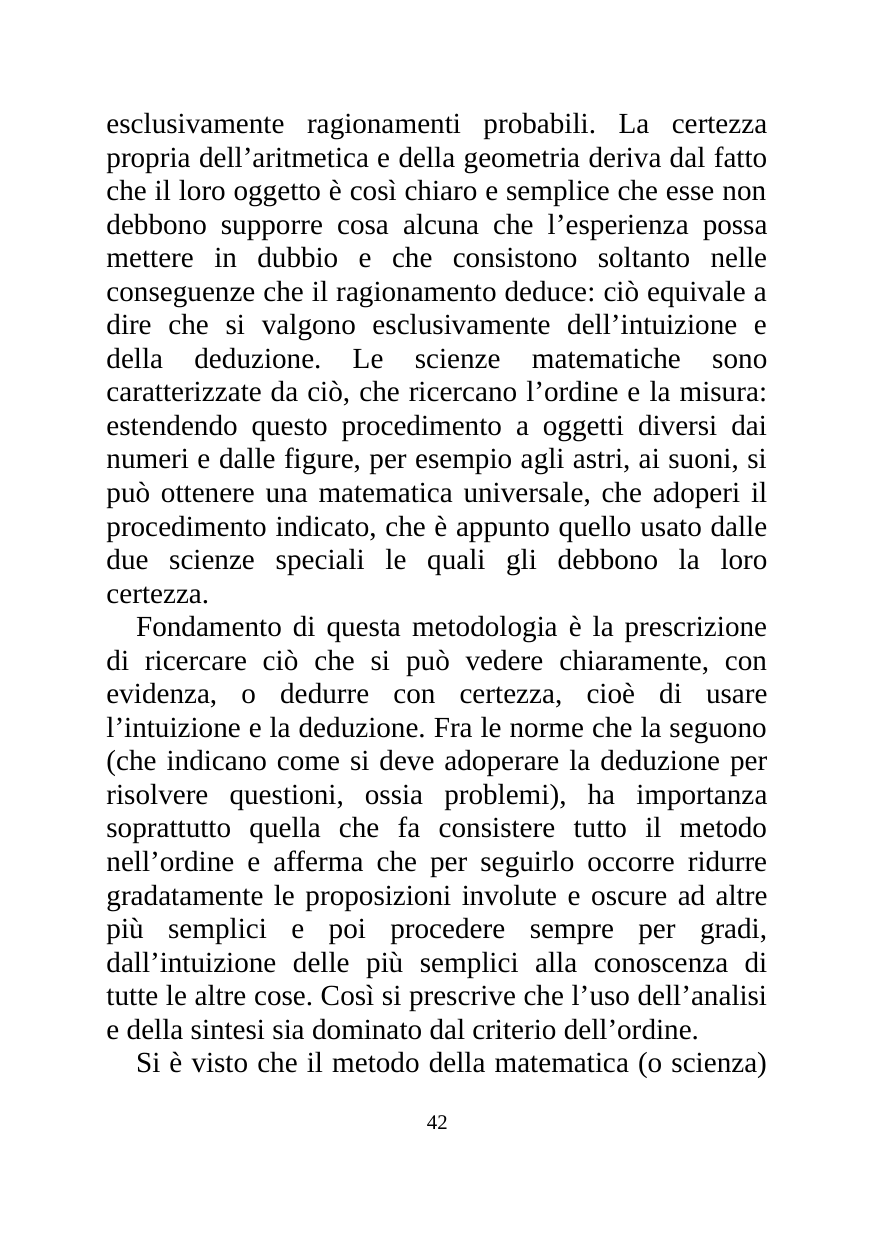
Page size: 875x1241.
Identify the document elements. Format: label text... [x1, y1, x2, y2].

text Fondamento di questa metodologia è la prescrizione di ricercare ciò che si può vedere chiaramente, con evidenza, o dedurre con certezza, cioè di usare l’intuizione e la deduzione. Fra le norme che la seguono (che indicano come si deve adoperare la deduzione per risolvere questioni, ossia problemi), ha importanza soprattutto quella che fa consistere tutto il metodo nell’ordine e afferma che per seguirlo occorre ridurre gradatamente le proposizioni involute e oscure ad altre più semplici e poi procedere sempre per gradi, dall’intuizione delle più semplici alla conoscenza di tutte le altre cose. Così si prescrive che l’uso dell’analisi e della sintesi sia dominato dal criterio dell’ordine. [106, 609, 768, 1045]
text Si è visto che il metodo della matematica (o scienza) [106, 1045, 768, 1079]
text esclusivamente ragionamenti probabili. La certezza propria dell’aritmetica e della geometria deriva dal fatto che il loro oggetto è così chiaro e semplice che esse non debbono supporre cosa alcuna che l’esperienza possa mettere in dubbio e che consistono soltanto nelle conseguenze che il ragionamento deduce: ciò equivale a dire che si valgono esclusivamente dell’intuizione e della deduzione. Le scienze matematiche sono caratterizzate da ciò, che ricercano l’ordine e la misura: estendendo questo procedimento a oggetti diversi dai numeri e dalle figure, per esempio agli astri, ai suoni, si può ottenere una matematica universale, che adoperi il procedimento indicato, che è appunto quello usato dalle due scienze speciali le quali gli debbono la loro certezza. [106, 106, 768, 609]
